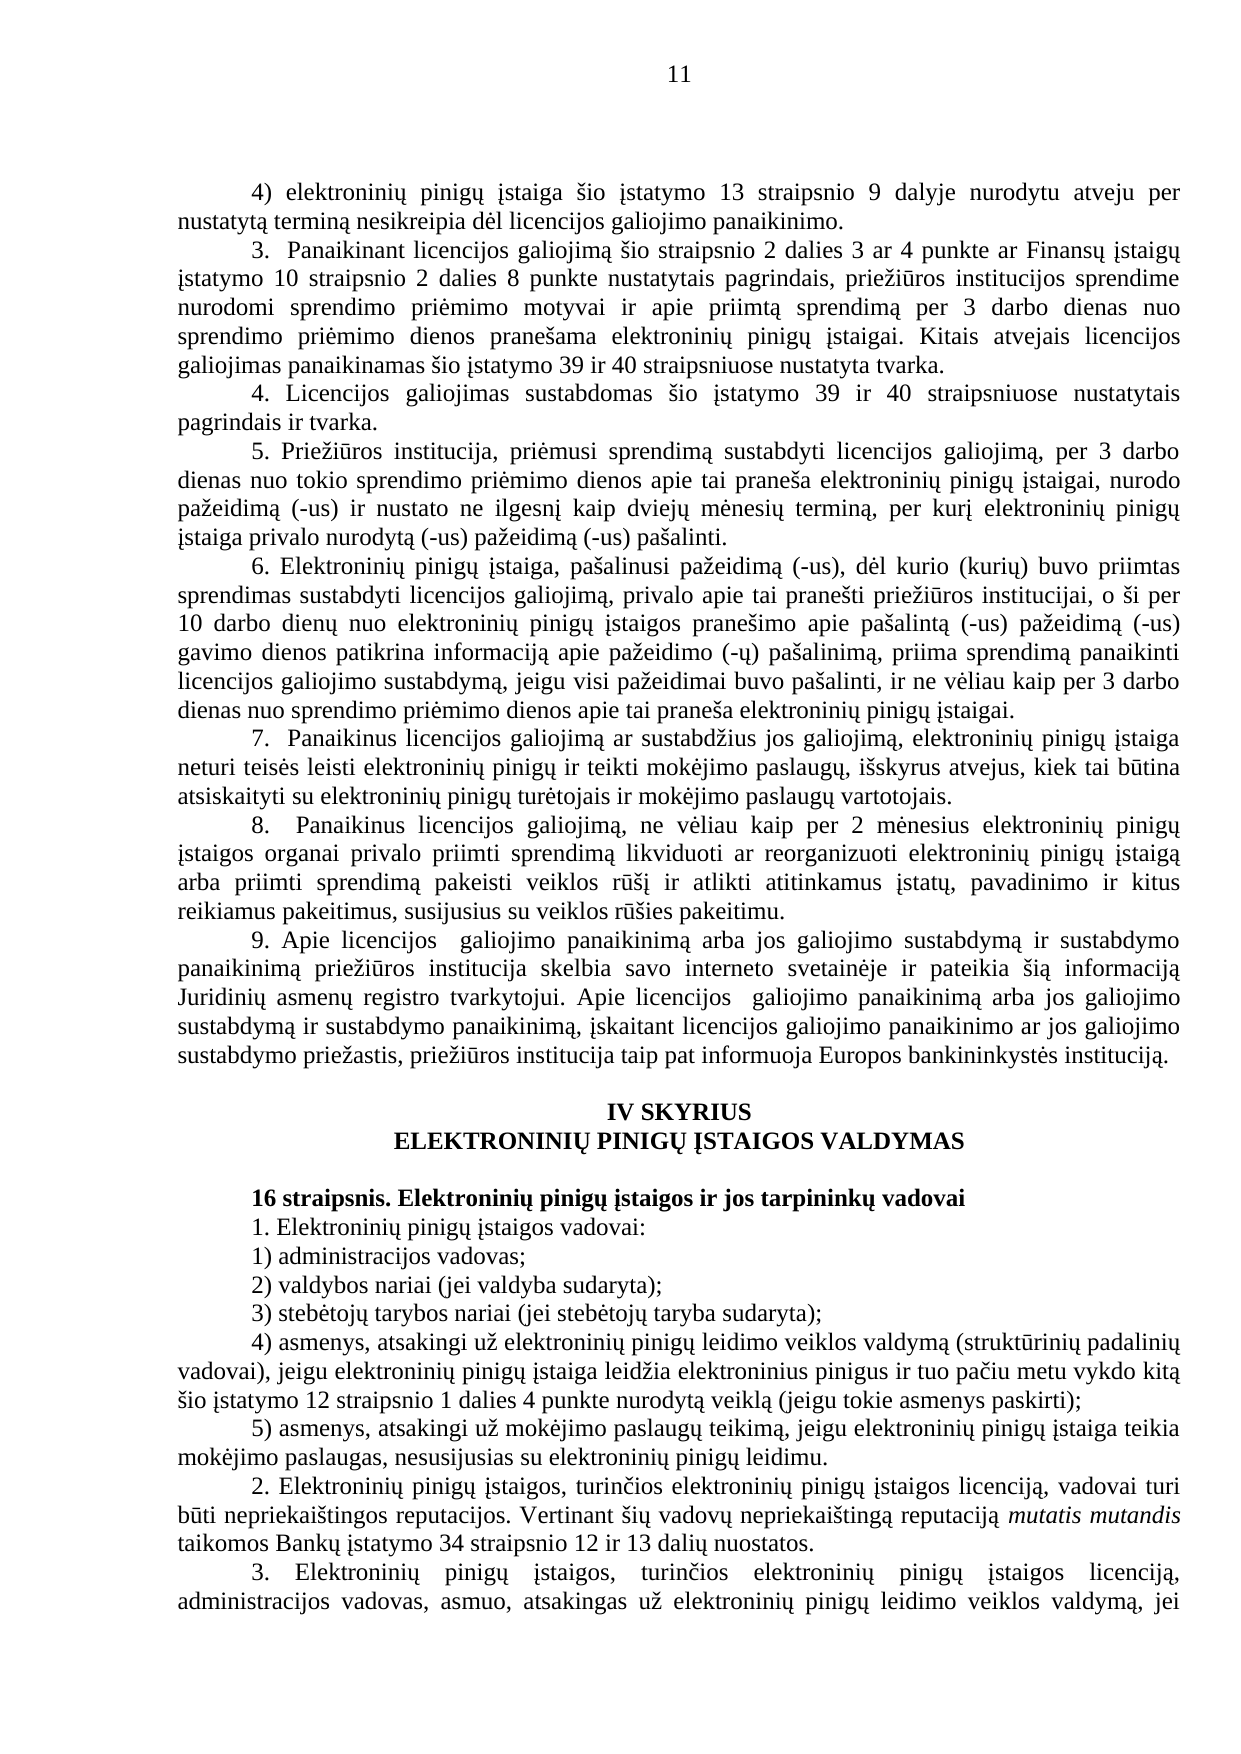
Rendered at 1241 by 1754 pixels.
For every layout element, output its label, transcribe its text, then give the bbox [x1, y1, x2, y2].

text 16 straipsnis. Elektroninių pinigų įstaigos ir jos tarpininkų vadovai [177, 1183, 1181, 1212]
text 1. Elektroninių pinigų įstaigos vadovai: [177, 1212, 1181, 1241]
text 4) asmenys, atsakingi už elektroninių pinigų leidimo veiklos valdymą (struktūrinių padalinių vadovai), jeigu elektroninių pinigų įstaiga leidžia elektroninius pinigus ir tuo pačiu metu vykdo kitą šio įstatymo 12 straipsnio 1 dalies 4 punkte nurodytą veiklą (jeigu tokie asmenys paskirti); [177, 1327, 1181, 1413]
text ELEKTRONINIŲ PINIGŲ ĮSTAIGOS VALDYMAS [177, 1126, 1181, 1155]
text 3) stebėtojų tarybos nariai (jei stebėtojų taryba sudaryta); [177, 1298, 1181, 1327]
text 4) elektroninių pinigų įstaiga šio įstatymo 13 straipsnio 9 dalyje nurodytu atveju per nustatytą terminą nesikreipia dėl licencijos galiojimo panaikinimo. [177, 177, 1181, 235]
text 8. Panaikinus licencijos galiojimą, ne vėliau kaip per 2 mėnesius elektroninių pinigų įstaigos organai privalo priimti sprendimą likviduoti ar reorganizuoti elektroninių pinigų įstaigą arba priimti sprendimą pakeisti veiklos rūšį ir atlikti atitinkamus įstatų, pavadinimo ir kitus reikiamus pakeitimus, susijusius su veiklos rūšies pakeitimu. [177, 810, 1181, 925]
text 2. Elektroninių pinigų įstaigos, turinčios elektroninių pinigų įstaigos licenciją, vadovai turi būti nepriekaištingos reputacijos. Vertinant šių vadovų nepriekaištingą reputaciją mutatis mutandis taikomos Bankų įstatymo 34 straipsnio 12 ir 13 dalių nuostatos. [177, 1471, 1181, 1557]
text 5) asmenys, atsakingi už mokėjimo paslaugų teikimą, jeigu elektroninių pinigų įstaiga teikia mokėjimo paslaugas, nesusijusias su elektroninių pinigų leidimu. [177, 1413, 1181, 1471]
text 3. Panaikinant licencijos galiojimą šio straipsnio 2 dalies 3 ar 4 punkte ar Finansų įstaigų įstatymo 10 straipsnio 2 dalies 8 punkte nustatytais pagrindais, priežiūros institucijos sprendime nurodomi sprendimo priėmimo motyvai ir apie priimtą sprendimą per 3 darbo dienas nuo sprendimo priėmimo dienos pranešama elektroninių pinigų įstaigai. Kitais atvejais licencijos galiojimas panaikinamas šio įstatymo 39 ir 40 straipsniuose nustatyta tvarka. [177, 235, 1181, 378]
text IV SKYRIUS [177, 1097, 1181, 1126]
text 6. Elektroninių pinigų įstaiga, pašalinusi pažeidimą (-us), dėl kurio (kurių) buvo priimtas sprendimas sustabdyti licencijos galiojimą, privalo apie tai pranešti priežiūros institucijai, o ši per 10 darbo dienų nuo elektroninių pinigų įstaigos pranešimo apie pašalintą (-us) pažeidimą (-us) gavimo dienos patikrina informaciją apie pažeidimo (-ų) pašalinimą, priima sprendimą panaikinti licencijos galiojimo sustabdymą, jeigu visi pažeidimai buvo pašalinti, ir ne vėliau kaip per 3 darbo dienas nuo sprendimo priėmimo dienos apie tai praneša elektroninių pinigų įstaigai. [177, 551, 1181, 723]
text 1) administracijos vadovas; [177, 1241, 1181, 1270]
text 3. Elektroninių pinigų įstaigos, turinčios elektroninių pinigų įstaigos licenciją, administracijos vadovas, asmuo, atsakingas už elektroninių pinigų leidimo veiklos valdymą, jei [177, 1557, 1181, 1615]
text 9. Apie licencijos galiojimo panaikinimą arba jos galiojimo sustabdymą ir sustabdymo panaikinimą priežiūros institucija skelbia savo interneto svetainėje ir pateikia šią informaciją Juridinių asmenų registro tvarkytojui. Apie licencijos galiojimo panaikinimą arba jos galiojimo sustabdymą ir sustabdymo panaikinimą, įskaitant licencijos galiojimo panaikinimo ar jos galiojimo sustabdymo priežastis, priežiūros institucija taip pat informuoja Europos bankininkystės instituciją. [177, 925, 1181, 1068]
text 7. Panaikinus licencijos galiojimą ar sustabdžius jos galiojimą, elektroninių pinigų įstaiga neturi teisės leisti elektroninių pinigų ir teikti mokėjimo paslaugų, išskyrus atvejus, kiek tai būtina atsiskaityti su elektroninių pinigų turėtojais ir mokėjimo paslaugų vartotojais. [177, 723, 1181, 810]
text 4. Licencijos galiojimas sustabdomas šio įstatymo 39 ir 40 straipsniuose nustatytais pagrindais ir tvarka. [177, 378, 1181, 436]
text 2) valdybos nariai (jei valdyba sudaryta); [177, 1270, 1181, 1298]
text 5. Priežiūros institucija, priėmusi sprendimą sustabdyti licencijos galiojimą, per 3 darbo dienas nuo tokio sprendimo priėmimo dienos apie tai praneša elektroninių pinigų įstaigai, nurodo pažeidimą (-us) ir nustato ne ilgesnį kaip dviejų mėnesių terminą, per kurį elektroninių pinigų įstaiga privalo nurodytą (-us) pažeidimą (-us) pašalinti. [177, 436, 1181, 551]
